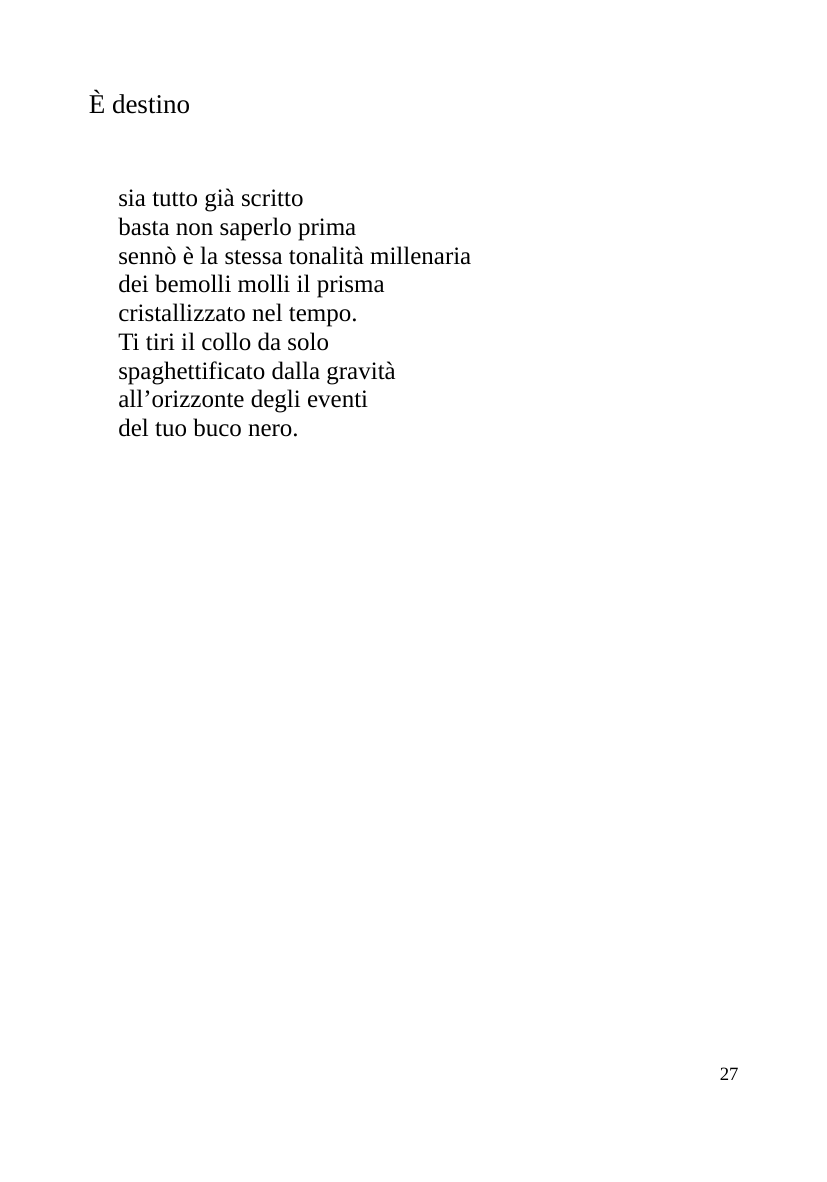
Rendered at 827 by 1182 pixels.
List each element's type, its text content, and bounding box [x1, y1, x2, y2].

text del tuo buco nero. [88, 413, 738, 442]
text basta non saperlo prima [88, 212, 738, 241]
text cristallizzato nel tempo. [88, 298, 738, 327]
text sennò è la stessa tonalità millenaria [88, 241, 738, 269]
text all’orizzonte degli eventi [88, 384, 738, 413]
text sia tutto già scritto [88, 183, 738, 212]
text Ti tiri il collo da solo [88, 327, 738, 356]
text È destino [88, 88, 738, 120]
text spaghettificato dalla gravità [88, 356, 738, 384]
text dei bemolli molli il prisma [88, 269, 738, 298]
